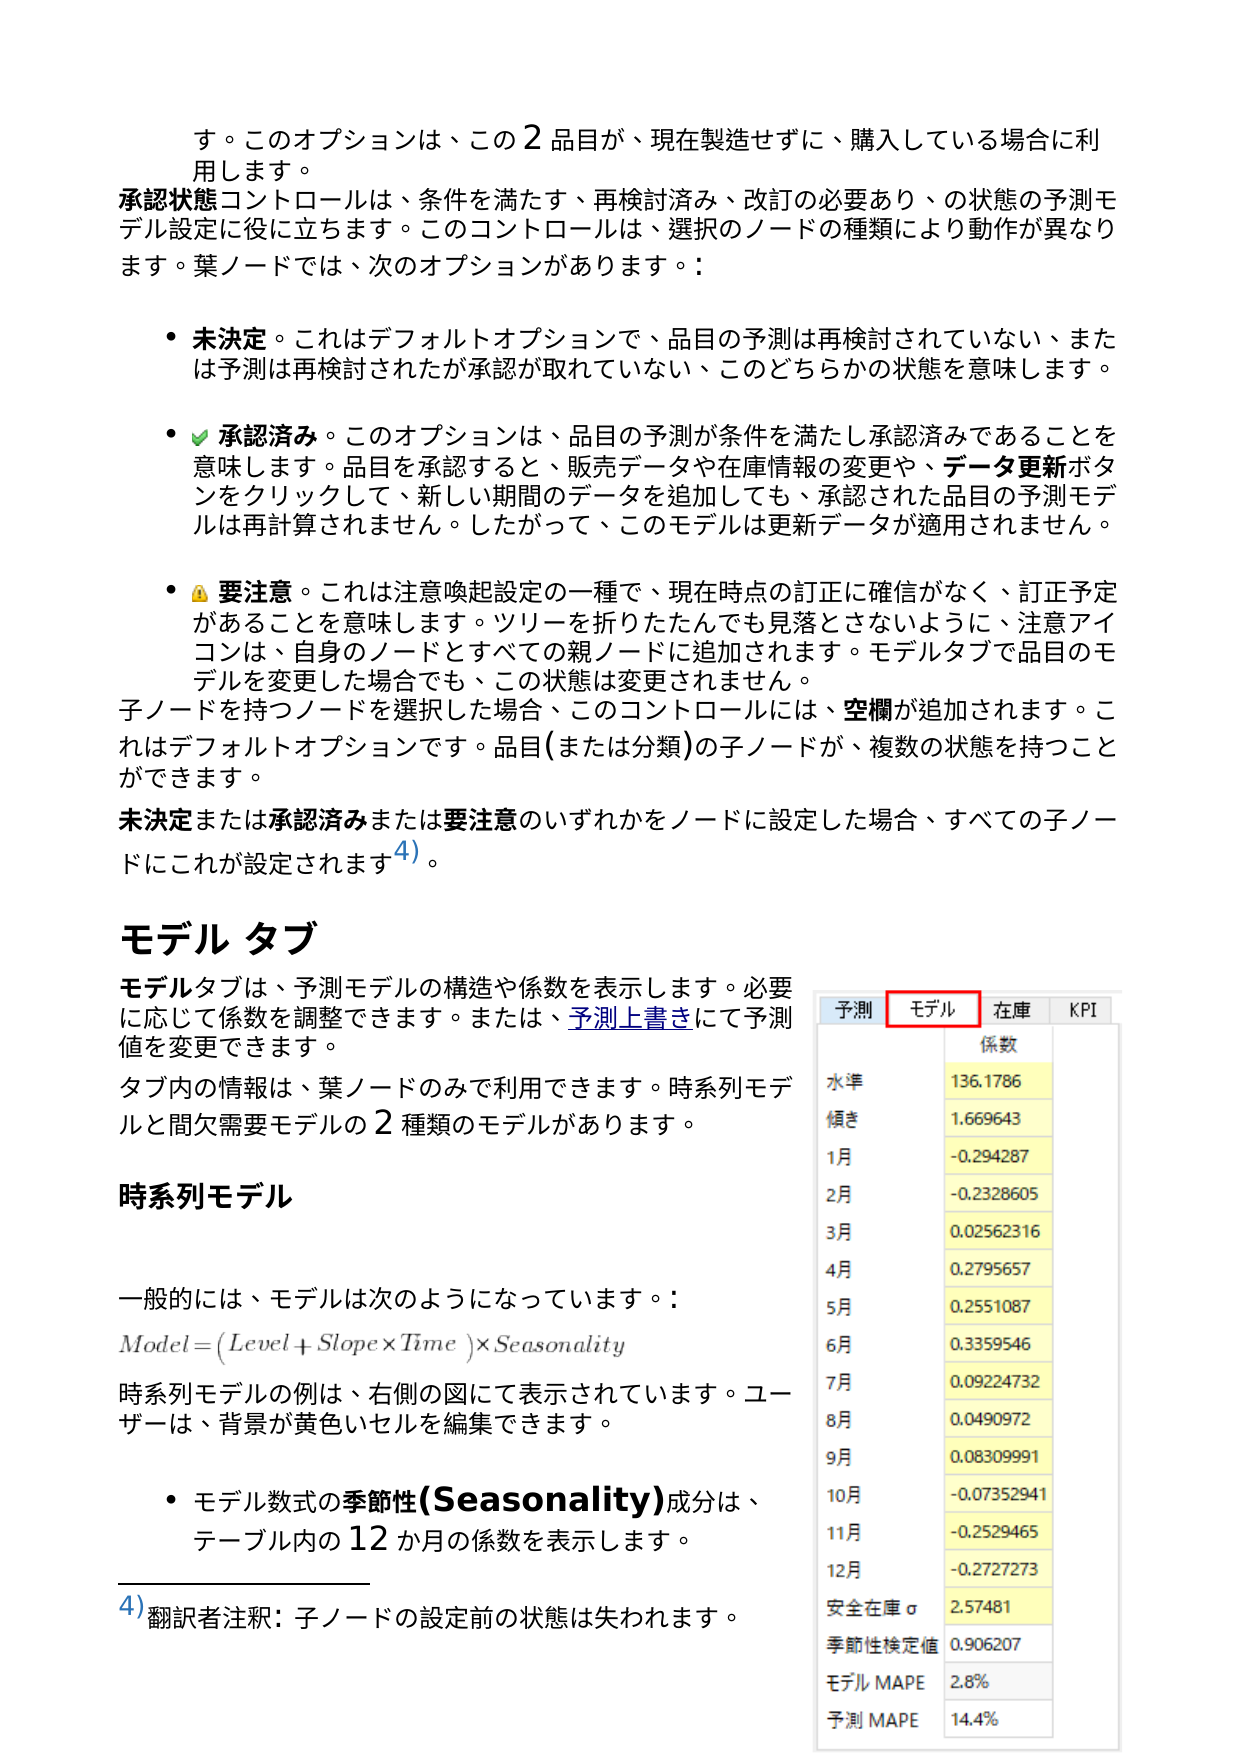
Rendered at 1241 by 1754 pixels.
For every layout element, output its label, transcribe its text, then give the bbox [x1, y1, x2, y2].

text 子ノードを持つノードを選択した場合、このコントロールには、空欄が追加されます。これはデフォルトオプションです。品目(または分類)の子ノードが、複数の状態を持つことができます。 [118, 697, 1122, 794]
list 要注意。これは注意喚起設定の一種で、現在時点の訂正に確信がなく、訂正予定があることを意味します。ツリーを折りたたんでも見落とさないように、注意アイコンは、自身のノードとすべての親ノードに追加されます。モデルタブで品目のモデルを変更した場合でも、この状態は変更されません。 [177, 570, 1122, 697]
list す。このオプションは、この2品目が、現在製造せずに、購入している場合に利用します。 [177, 118, 1122, 186]
text 承認状態コントロールは、条件を満たす、再検討済み、改訂の必要あり、の状態の予測モデル設定に役に立ちます。このコントロールは、選択のノードの種類により動作が異なります。葉ノードでは、次のオプションがあります。: [118, 186, 1122, 283]
text 未決定または承認済みまたは要注意のいずれかをノードに設定した場合、すべての子ノードにこれが設定されます。 [118, 806, 1122, 881]
list 承認済み。このオプションは、品目の予測が条件を満たし承認済みであることを意味します。品目を承認すると、販売データや在庫情報の変更や、データ更新ボタンをクリックして、新しい期間のデータを追加しても、承認された品目の予測モデルは再計算されません。したがって、このモデルは更新データが適用されません。 [177, 414, 1122, 541]
picture [192, 585, 208, 602]
subtitle モデル タブ [118, 918, 1122, 962]
picture [118, 1329, 631, 1367]
text モデルタブは、予測モデルの構造や係数を表示します。必要に応じて係数を調整できます。または、予測上書きにて予測値を変更できます。 [118, 974, 1122, 1062]
picture [192, 429, 208, 446]
list 未決定。これはデフォルトオプションで、品目の予測は再検討されていない、または予測は再検討されたが承認が取れていない、このどちらかの状態を意味します。 [177, 325, 1122, 385]
subtitle 時系列モデル [118, 1180, 812, 1214]
picture [812, 990, 1123, 1754]
text 翻訳者注釈: 子ノードの設定前の状態は失われます。 [118, 1590, 812, 1636]
list モデル数式の季節性(Seasonality)成分は、テーブル内の12か月の係数を表示します。 [177, 1481, 812, 1559]
text 一般的には、モデルは次のようになっています。: [118, 1278, 812, 1317]
text 時系列モデルの例は、右側の図にて表示されています。ユーザーは、背景が黄色いセルを編集できます。 [118, 1381, 812, 1439]
text タブ内の情報は、葉ノードのみで利用できます。時系列モデルと間欠需要モデルの2種類のモデルがあります。 [118, 1074, 812, 1143]
